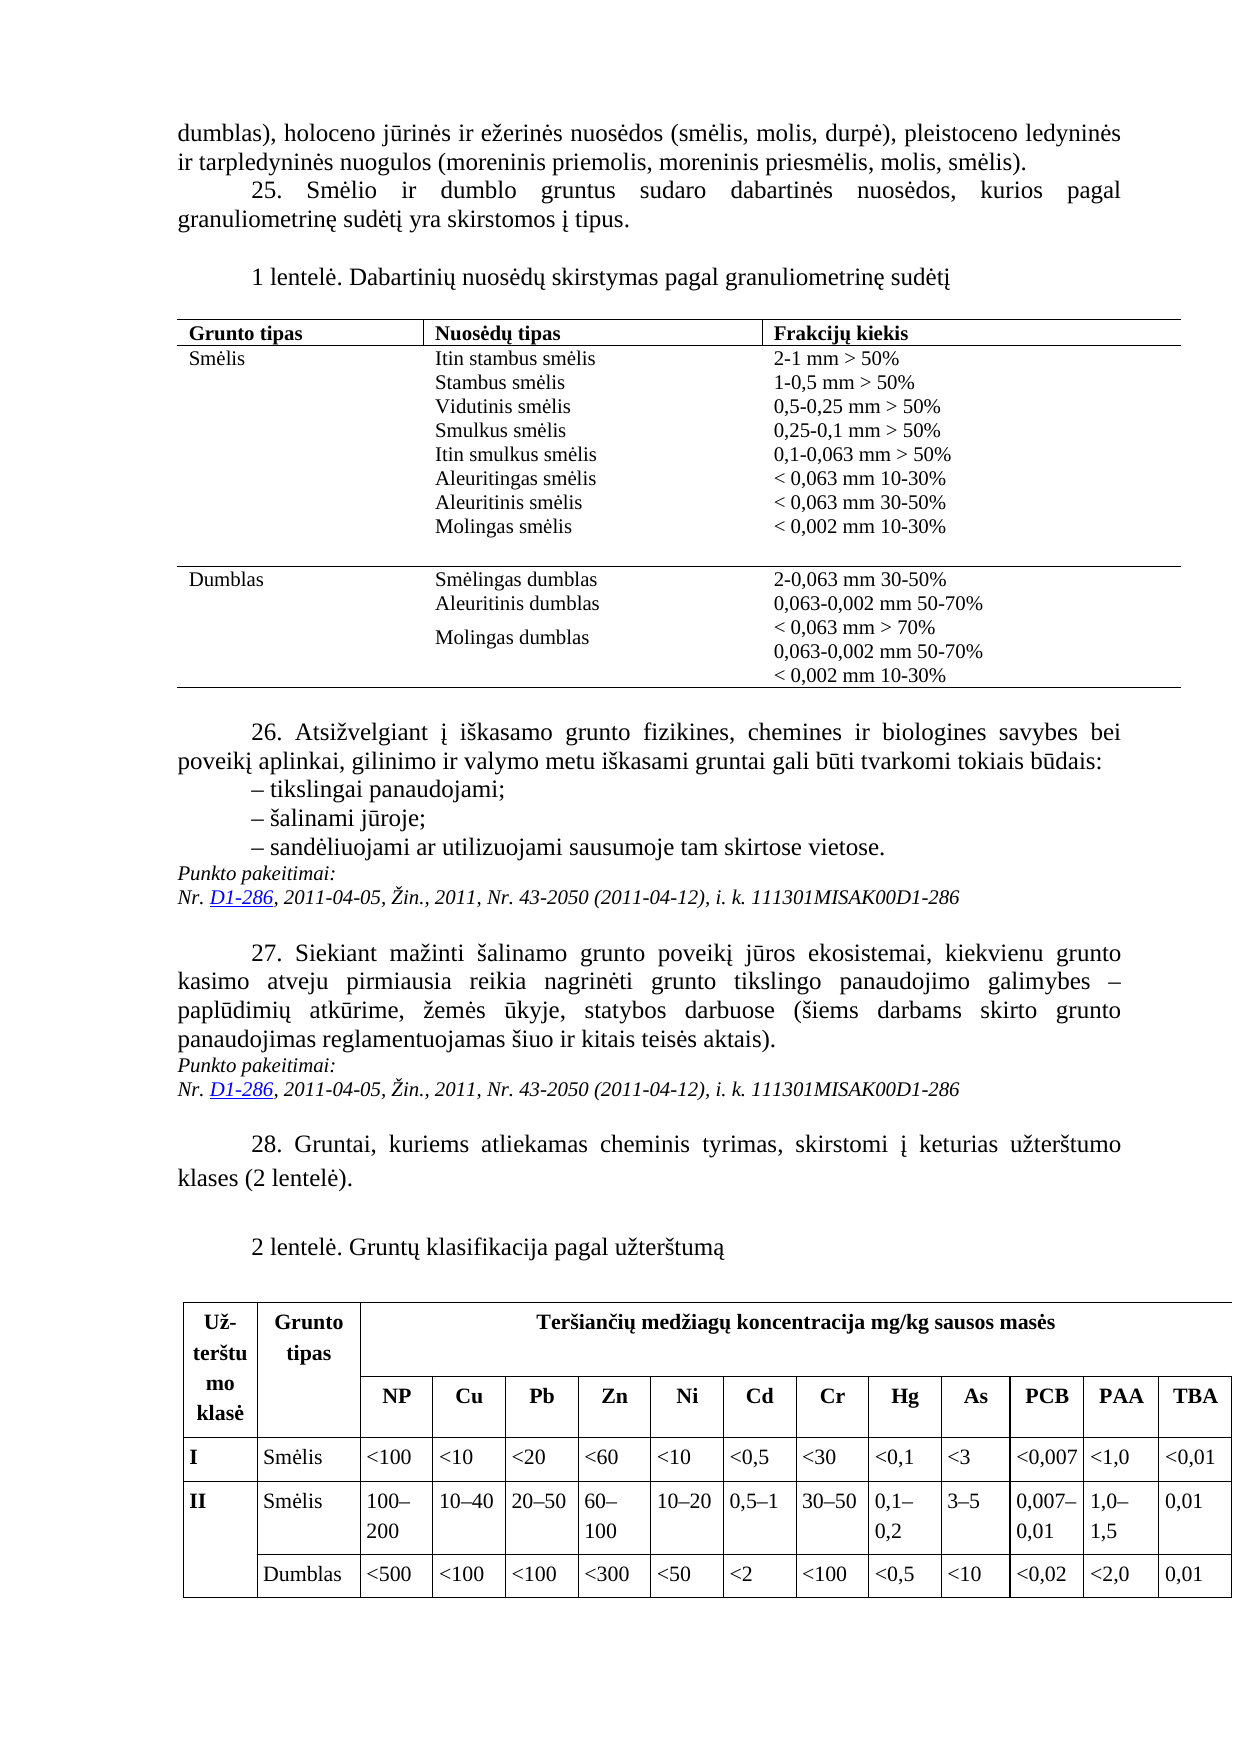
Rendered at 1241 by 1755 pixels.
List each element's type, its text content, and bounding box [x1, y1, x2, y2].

table_cell <100 [797, 1555, 868, 1597]
table_cell <500 [361, 1555, 432, 1597]
text 28. Gruntai, kuriems atliekamas cheminis tyrimas, skirstomi į keturias užterštumo klases (2 lentelė). [177, 1129, 1122, 1192]
table_cell 60–100 [579, 1482, 650, 1554]
table_cell 20–50 [506, 1482, 578, 1554]
table_cell <1,0 [1084, 1438, 1158, 1481]
table_header Frakcijų kiekis [763, 320, 1181, 344]
table_cell <30 [797, 1438, 868, 1481]
table_cell <20 [506, 1438, 578, 1481]
table_cell 100–200 [361, 1482, 432, 1554]
table_cell I [184, 1438, 257, 1481]
table_cell Dumblas [258, 1555, 360, 1597]
table_cell <100 [506, 1555, 578, 1597]
table_cell 0,01 [1159, 1555, 1231, 1597]
table_cell <3 [942, 1438, 1009, 1481]
table_cell <60 [579, 1438, 650, 1481]
table_cell Pb [506, 1377, 578, 1437]
table_cell Itin stambus smėlis Stambus smėlis Vidutinis smėlis Smulkus smėlis Itin smulkus smėlis Aleuritingas smėlis Aleuritinis smėlis Molingas smėlis [424, 346, 762, 566]
table_cell 1,0–1,5 [1084, 1482, 1158, 1554]
table_cell Dumblas [177, 567, 424, 687]
table_cell Smėlis [258, 1482, 360, 1554]
table_cell <100 [433, 1555, 505, 1597]
table_cell Cd [724, 1377, 796, 1437]
table_cell 0,1–0,2 [869, 1482, 941, 1554]
table_cell 10–40 [433, 1482, 505, 1554]
table_cell 30–50 [797, 1482, 868, 1554]
table_cell Zn [579, 1377, 650, 1437]
text 27. Siekiant mažinti šalinamo grunto poveikį jūros ekosistemai, kiekvienu grunto kasimo atveju pirmiausia reikia nagrinėti grunto tikslingo panaudojimo galimybes – paplūdimių atkūrime, žemės ūkyje, statybos darbuose (šiems darbams skirto grunto panaudojimas reglamentuojamas šiuo ir kitais teisės aktais). [177, 938, 1122, 1053]
table_cell 0,01 [1159, 1482, 1231, 1554]
table_cell Cr [797, 1377, 868, 1437]
table_header Grunto tipas [177, 320, 423, 344]
text Punkto pakeitimai: [177, 861, 1122, 885]
text Nr. D1-286, 2011-04-05, Žin., 2011, Nr. 43-2050 (2011-04-12), i. k. 111301MISAK00D1-286 [177, 1077, 1122, 1101]
table_header Nuosėdų tipas [424, 320, 762, 344]
text Punkto pakeitimai: [177, 1053, 1122, 1077]
table_cell <100 [361, 1438, 432, 1481]
text 26. Atsižvelgiant į iškasamo grunto fizikines, chemines ir biologines savybes bei poveikį aplinkai, gilinimo ir valymo metu iškasami gruntai gali būti tvarkomi tokiais būdais: [177, 717, 1122, 774]
text 1 lentelė. Dabartinių nuosėdų skirstymas pagal granuliometrinę sudėtį [177, 262, 1122, 291]
text 25. Smėlio ir dumblo gruntus sudaro dabartinės nuosėdos, kurios pagal granuliometrinę sudėtį yra skirstomos į tipus. [177, 176, 1122, 233]
table_cell NP [361, 1377, 432, 1437]
table_cell <2,0 [1084, 1555, 1158, 1597]
text – tikslingai panaudojami; [177, 774, 1122, 803]
table_cell <300 [579, 1555, 650, 1597]
table_cell Smėlingas dumblas Aleuritinis dumblas Molingas dumblas [424, 567, 762, 687]
table_cell <10 [433, 1438, 505, 1481]
table_header Grunto tipas [258, 1303, 360, 1437]
table_cell <0,5 [869, 1555, 941, 1597]
table_cell PCB [1011, 1377, 1083, 1437]
table_header Už-terštumo klasė [184, 1303, 257, 1437]
table_cell <50 [651, 1555, 723, 1597]
table_cell PAA [1084, 1377, 1158, 1437]
text – šalinami jūroje; [177, 803, 1122, 832]
table_cell <0,01 [1159, 1438, 1231, 1481]
text – sandėliuojami ar utilizuojami sausumoje tam skirtose vietose. [177, 832, 1122, 861]
text Nr. D1-286, 2011-04-05, Žin., 2011, Nr. 43-2050 (2011-04-12), i. k. 111301MISAK00D1-286 [177, 885, 1122, 909]
table_cell Ni [651, 1377, 723, 1437]
table_cell 3–5 [942, 1482, 1009, 1554]
table_cell TBA [1159, 1377, 1231, 1437]
table_cell <2 [724, 1555, 796, 1597]
table_cell <0,007 [1011, 1438, 1083, 1481]
table_cell Smėlis [177, 346, 424, 566]
table_cell <10 [651, 1438, 723, 1481]
table_cell II [184, 1482, 257, 1597]
table_cell 2-0,063 mm 30-50% 0,063-0,002 mm 50-70% < 0,063 mm > 70% 0,063-0,002 mm 50-70% < 0,002 mm 10-30% [762, 567, 1181, 687]
table_cell 10–20 [651, 1482, 723, 1554]
table_cell 0,5–1 [724, 1482, 796, 1554]
table_cell 0,007–0,01 [1011, 1482, 1083, 1554]
table_cell Hg [869, 1377, 941, 1437]
table_cell <0,02 [1011, 1555, 1083, 1597]
table_cell <10 [942, 1555, 1009, 1597]
table_header Teršiančių medžiagų koncentracija mg/kg sausos masės [361, 1303, 1232, 1376]
table_cell 2-1 mm > 50% 1-0,5 mm > 50% 0,5-0,25 mm > 50% 0,25-0,1 mm > 50% 0,1-0,063 mm > 50% < 0,063 mm 10-30% < 0,063 mm 30-50% < 0,002 mm 10-30% [762, 346, 1181, 566]
text 2 lentelė. Gruntų klasifikacija pagal užterštumą [177, 1232, 1122, 1261]
table_cell Smėlis [258, 1438, 360, 1481]
text dumblas), holoceno jūrinės ir ežerinės nuosėdos (smėlis, molis, durpė), pleistoceno ledyninės ir tarpledyninės nuogulos (moreninis priemolis, moreninis priesmėlis, molis, smėlis). [177, 118, 1122, 176]
table_cell <0,1 [869, 1438, 941, 1481]
table_cell <0,5 [724, 1438, 796, 1481]
table_cell Cu [433, 1377, 505, 1437]
table_cell As [942, 1377, 1009, 1437]
